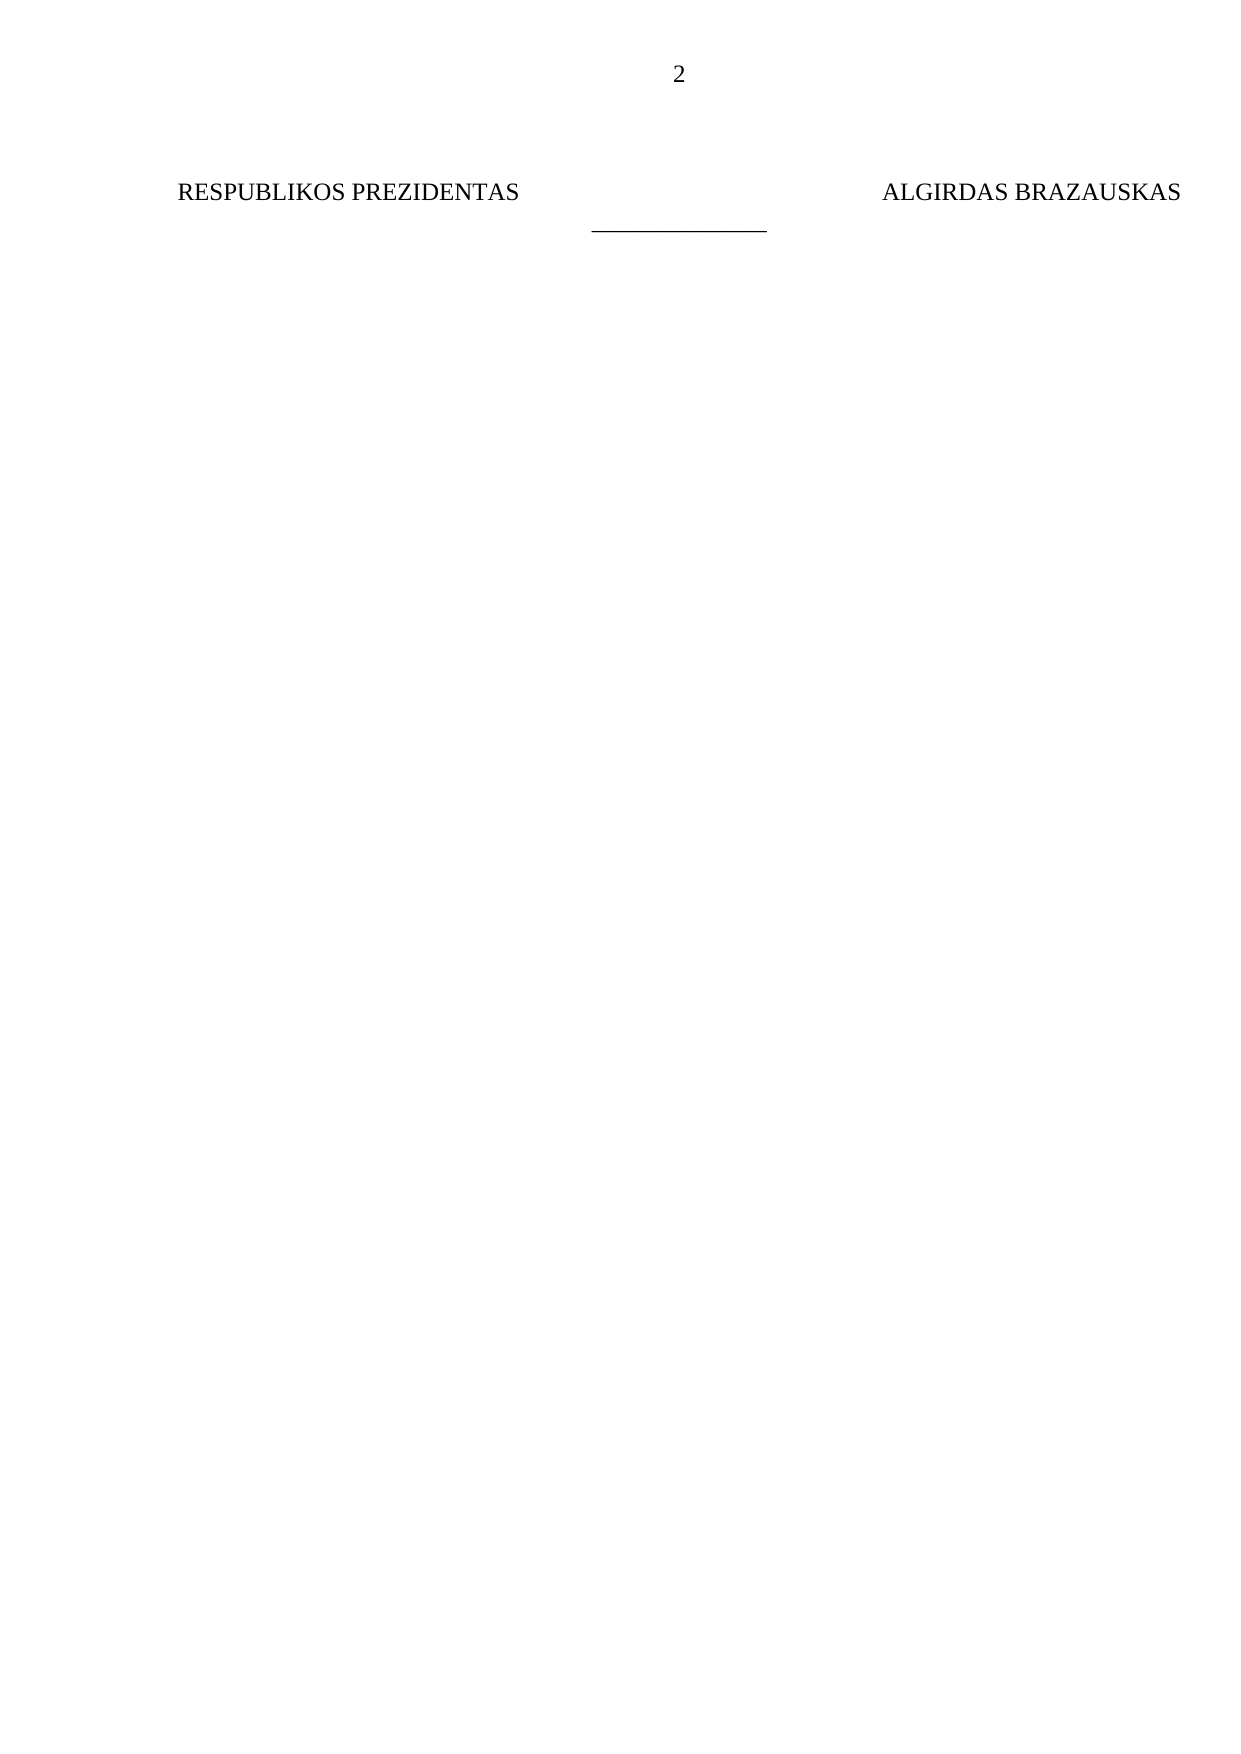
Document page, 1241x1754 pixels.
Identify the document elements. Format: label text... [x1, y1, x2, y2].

text RESPUBLIKOS PREZIDENTAS ALGIRDAS BRAZAUSKAS [177, 177, 1181, 206]
text ______________ [177, 206, 1181, 235]
